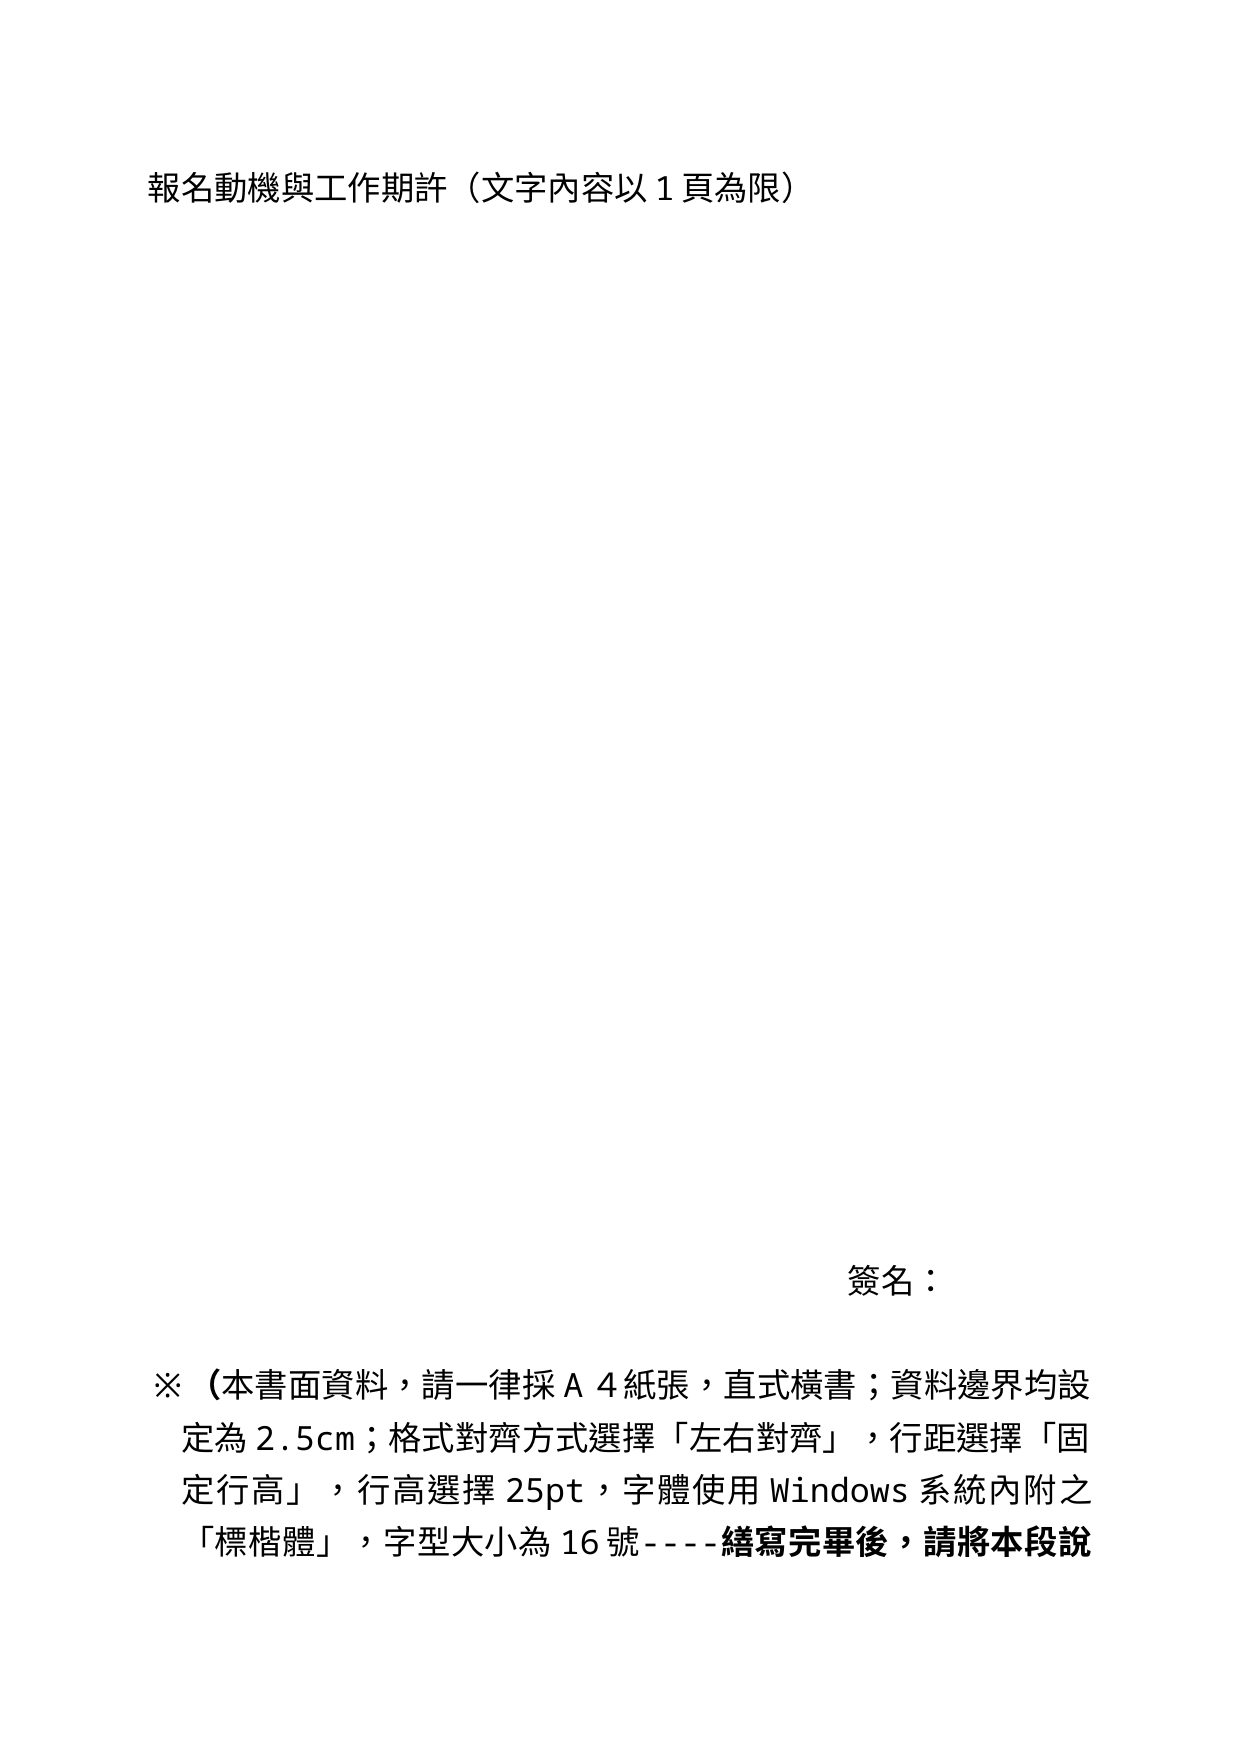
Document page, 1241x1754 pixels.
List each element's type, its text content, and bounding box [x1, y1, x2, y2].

text 報名動機與工作期許（文字內容以1頁為限） [148, 158, 1092, 210]
text 簽名： [148, 1252, 1092, 1304]
text ※（本書面資料，請一律採Α４紙張，直式橫書；資料邊界均設定為2.5cm；格式對齊方式選擇「左右對齊」，行距選擇「固定行高」，行高選擇25pt，字體使用Windows系統內附之「標楷體」，字型大小為16號----繕寫完畢後，請將本段說 [148, 1356, 1092, 1564]
